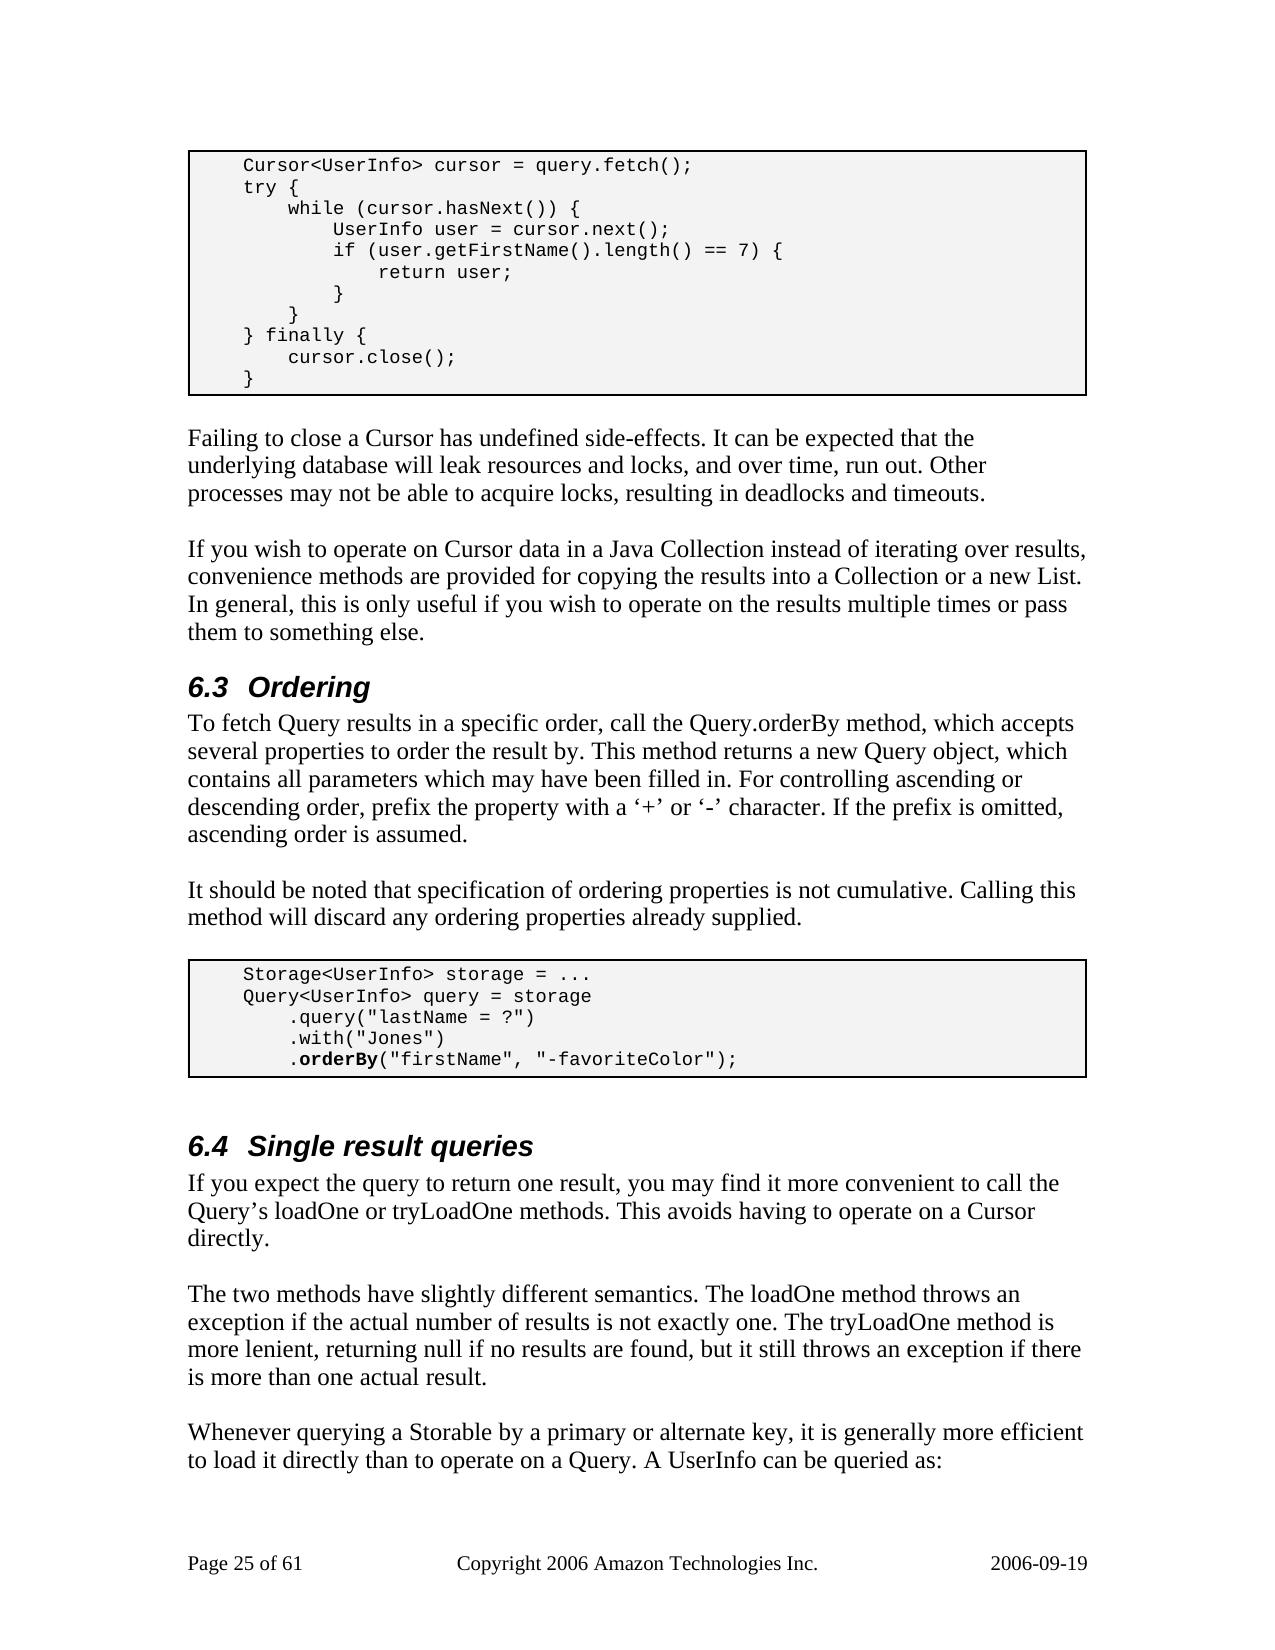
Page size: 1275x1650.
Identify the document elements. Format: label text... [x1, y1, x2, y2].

text cursor.close(); [190, 341, 1085, 362]
text Storage<UserInfo> storage = ... [190, 961, 1085, 980]
text Query<UserInfo> query = storage [190, 980, 1085, 1001]
subtitle Single result queries [187, 1130, 1087, 1163]
text } finally { [190, 320, 1085, 341]
text .query("lastName = ?") [190, 1001, 1085, 1023]
text If you expect the query to return one result, you may find it more convenient to call the Query’s loadOne or tryLoadOne methods. This avoids having to operate on a Cursor directly. [187, 1169, 1087, 1252]
text if (user.getFirstName().length() == 7) { [190, 235, 1085, 256]
text Whenever querying a Storable by a primary or alternate key, it is generally more efficient to load it directly than to operate on a Query. A UserInfo can be queried as: [187, 1418, 1087, 1474]
text The two methods have slightly different semantics. The loadOne method throws an exception if the actual number of results is not exactly one. The tryLoadOne method is more lenient, returning null if no results are found, but it still throws an exception if there is more than one actual result. [187, 1280, 1087, 1391]
text .orderBy("firstName", "-favoriteColor"); [190, 1044, 1085, 1076]
text If you wish to operate on Cursor data in a Java Collection instead of iterating over results, convenience methods are provided for copying the results into a Collection or a new List. In general, this is only useful if you wish to operate on the results multiple times or pass them to something else. [187, 535, 1087, 646]
text UserInfo user = cursor.next(); [190, 214, 1085, 235]
subtitle Ordering [187, 671, 1087, 703]
text try { [190, 171, 1085, 192]
text Cursor<UserInfo> cursor = query.fetch(); [190, 152, 1085, 171]
text while (cursor.hasNext()) { [190, 192, 1085, 214]
text } [190, 362, 1085, 394]
text Failing to close a Cursor has undefined side-effects. It can be expected that the underlying database will leak resources and locks, and over time, run out. Other processes may not be able to acquire locks, resulting in deadlocks and timeouts. [187, 424, 1087, 507]
text To fetch Query results in a specific order, call the Query.orderBy method, which accepts several properties to order the result by. This method returns a new Query object, which contains all parameters which may have been filled in. For controlling ascending or descending order, prefix the property with a ‘+’ or ‘-’ character. If the prefix is omitted, ascending order is assumed. [187, 709, 1087, 848]
text } [190, 277, 1085, 299]
text } [190, 299, 1085, 320]
text return user; [190, 256, 1085, 277]
text It should be noted that specification of ordering properties is not cumulative. Calling this method will discard any ordering properties already supplied. [187, 876, 1087, 931]
text .with("Jones") [190, 1023, 1085, 1044]
